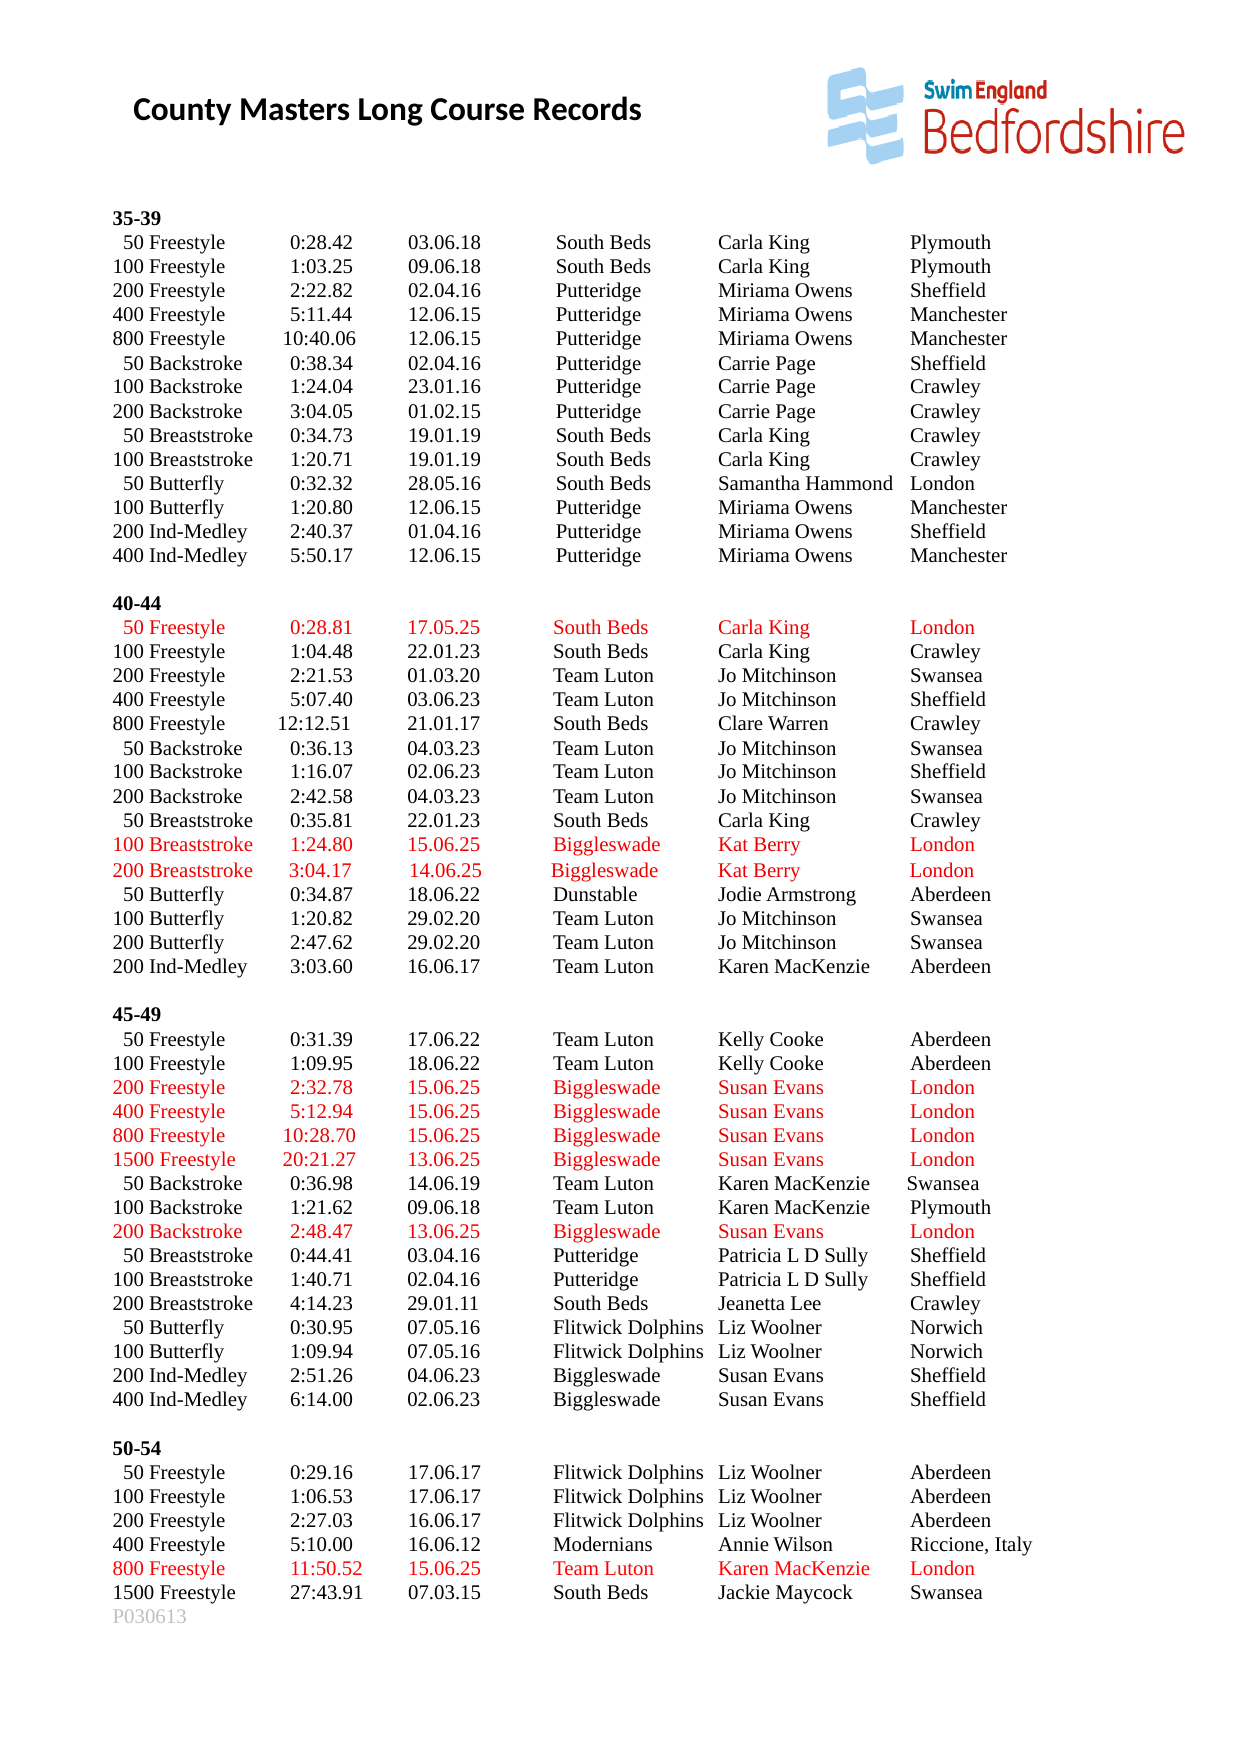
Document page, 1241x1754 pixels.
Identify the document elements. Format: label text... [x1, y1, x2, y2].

text 50 Freestyle 0:28.42 03.06.18 South Beds Carla King Plymouth [112, 230, 1137, 254]
text 40-44 [112, 591, 1137, 615]
text 100 Backstroke 1:16.07 02.06.23 Team Luton Jo Mitchinson Sheffield [112, 759, 1137, 783]
text 50 Backstroke 0:36.98 14.06.19 Team Luton Karen MacKenzie Swansea [112, 1171, 1137, 1195]
text 100 Breaststroke 1:24.80 15.06.25 Biggleswade Kat Berry London [112, 832, 1137, 856]
text 200 Breaststroke 3:04.17 14.06.25 Biggleswade Kat Berry London [112, 856, 1137, 882]
text 50 Freestyle 0:28.81 17.05.25 South Beds Carla King London [112, 615, 1137, 639]
text 200 Backstroke 3:04.05 01.02.15 Putteridge Carrie Page Crawley [112, 398, 1137, 423]
text 50 Freestyle 0:31.39 17.06.22 Team Luton Kelly Cooke Aberdeen [112, 1026, 1137, 1051]
text 50 Breaststroke 0:44.41 03.04.16 Putteridge Patricia L D Sully Sheffield [112, 1243, 1137, 1267]
text 200 Ind-Medley 2:51.26 04.06.23 Biggleswade Susan Evans Sheffield [112, 1363, 1137, 1387]
text 800 Freestyle 10:28.70 15.06.25 Biggleswade Susan Evans London [112, 1123, 1137, 1147]
text 100 Breaststroke 1:20.71 19.01.19 South Beds Carla King Crawley [112, 447, 1137, 471]
text 800 Freestyle 10:40.06 12.06.15 Putteridge Miriama Owens Manchester [112, 326, 1137, 350]
text 50 Butterfly 0:30.95 07.05.16 Flitwick Dolphins Liz Woolner Norwich [112, 1315, 1137, 1339]
text 200 Ind-Medley 2:40.37 01.04.16 Putteridge Miriama Owens Sheffield [112, 519, 1137, 543]
text 100 Freestyle 1:03.25 09.06.18 South Beds Carla King Plymouth [112, 254, 1137, 278]
text 400 Freestyle 5:12.94 15.06.25 Biggleswade Susan Evans London [112, 1099, 1137, 1123]
text 400 Freestyle 5:10.00 16.06.12 Modernians Annie Wilson Riccione, Italy [112, 1532, 1137, 1556]
text 200 Backstroke 2:42.58 04.03.23 Team Luton Jo Mitchinson Swansea [112, 783, 1137, 808]
text 50-54 [112, 1436, 1137, 1459]
text 45-49 [112, 1002, 1137, 1026]
text 50 Breaststroke 0:35.81 22.01.23 South Beds Carla King Crawley [112, 808, 1137, 832]
text 1500 Freestyle 27:43.91 07.03.15 South Beds Jackie Maycock Swansea [112, 1580, 1137, 1604]
text 50 Butterfly 0:32.32 28.05.16 South Beds Samantha Hammond London [112, 471, 1137, 495]
text 50 Backstroke 0:38.34 02.04.16 Putteridge Carrie Page Sheffield [112, 350, 1137, 374]
text 50 Backstroke 0:36.13 04.03.23 Team Luton Jo Mitchinson Swansea [112, 735, 1137, 759]
text 50 Breaststroke 0:34.73 19.01.19 South Beds Carla King Crawley [112, 423, 1137, 447]
text 100 Backstroke 1:21.62 09.06.18 Team Luton Karen MacKenzie Plymouth [112, 1195, 1137, 1219]
text 100 Freestyle 1:06.53 17.06.17 Flitwick Dolphins Liz Woolner Aberdeen [112, 1484, 1137, 1508]
text 100 Backstroke 1:24.04 23.01.16 Putteridge Carrie Page Crawley [112, 374, 1137, 398]
text 800 Freestyle 12:12.51 21.01.17 South Beds Clare Warren Crawley [112, 711, 1137, 735]
text 200 Backstroke 2:48.47 13.06.25 Biggleswade Susan Evans London [112, 1219, 1137, 1243]
text 1500 Freestyle 20:21.27 13.06.25 Biggleswade Susan Evans London [112, 1147, 1137, 1171]
text 200 Breaststroke 4:14.23 29.01.11 South Beds Jeanetta Lee Crawley [112, 1291, 1137, 1315]
text 200 Freestyle 2:21.53 01.03.20 Team Luton Jo Mitchinson Swansea [112, 663, 1137, 687]
text 200 Freestyle 2:27.03 16.06.17 Flitwick Dolphins Liz Woolner Aberdeen [112, 1508, 1137, 1532]
text 35-39 [112, 206, 1137, 230]
text 400 Ind-Medley 6:14.00 02.06.23 Biggleswade Susan Evans Sheffield [112, 1387, 1137, 1411]
text 400 Freestyle 5:11.44 12.06.15 Putteridge Miriama Owens Manchester [112, 302, 1137, 326]
text 100 Freestyle 1:09.95 18.06.22 Team Luton Kelly Cooke Aberdeen [112, 1051, 1137, 1074]
text 100 Butterfly 1:09.94 07.05.16 Flitwick Dolphins Liz Woolner Norwich [112, 1339, 1137, 1363]
text 200 Butterfly 2:47.62 29.02.20 Team Luton Jo Mitchinson Swansea [112, 930, 1137, 954]
text 100 Butterfly 1:20.82 29.02.20 Team Luton Jo Mitchinson Swansea [112, 906, 1137, 930]
text 50 Freestyle 0:29.16 17.06.17 Flitwick Dolphins Liz Woolner Aberdeen [112, 1459, 1137, 1484]
text 100 Freestyle 1:04.48 22.01.23 South Beds Carla King Crawley [112, 639, 1137, 663]
text 100 Butterfly 1:20.80 12.06.15 Putteridge Miriama Owens Manchester [112, 495, 1137, 519]
text 400 Freestyle 5:07.40 03.06.23 Team Luton Jo Mitchinson Sheffield [112, 687, 1137, 711]
text 400 Ind-Medley 5:50.17 12.06.15 Putteridge Miriama Owens Manchester [112, 543, 1137, 567]
text 100 Breaststroke 1:40.71 02.04.16 Putteridge Patricia L D Sully Sheffield [112, 1267, 1137, 1291]
text 200 Freestyle 2:22.82 02.04.16 Putteridge Miriama Owens Sheffield [112, 278, 1137, 302]
text 200 Ind-Medley 3:03.60 16.06.17 Team Luton Karen MacKenzie Aberdeen [112, 954, 1137, 978]
text 200 Freestyle 2:32.78 15.06.25 Biggleswade Susan Evans London [112, 1074, 1137, 1099]
text 50 Butterfly 0:34.87 18.06.22 Dunstable Jodie Armstrong Aberdeen [112, 882, 1137, 906]
text 800 Freestyle 11:50.52 15.06.25 Team Luton Karen MacKenzie London [112, 1556, 1137, 1580]
